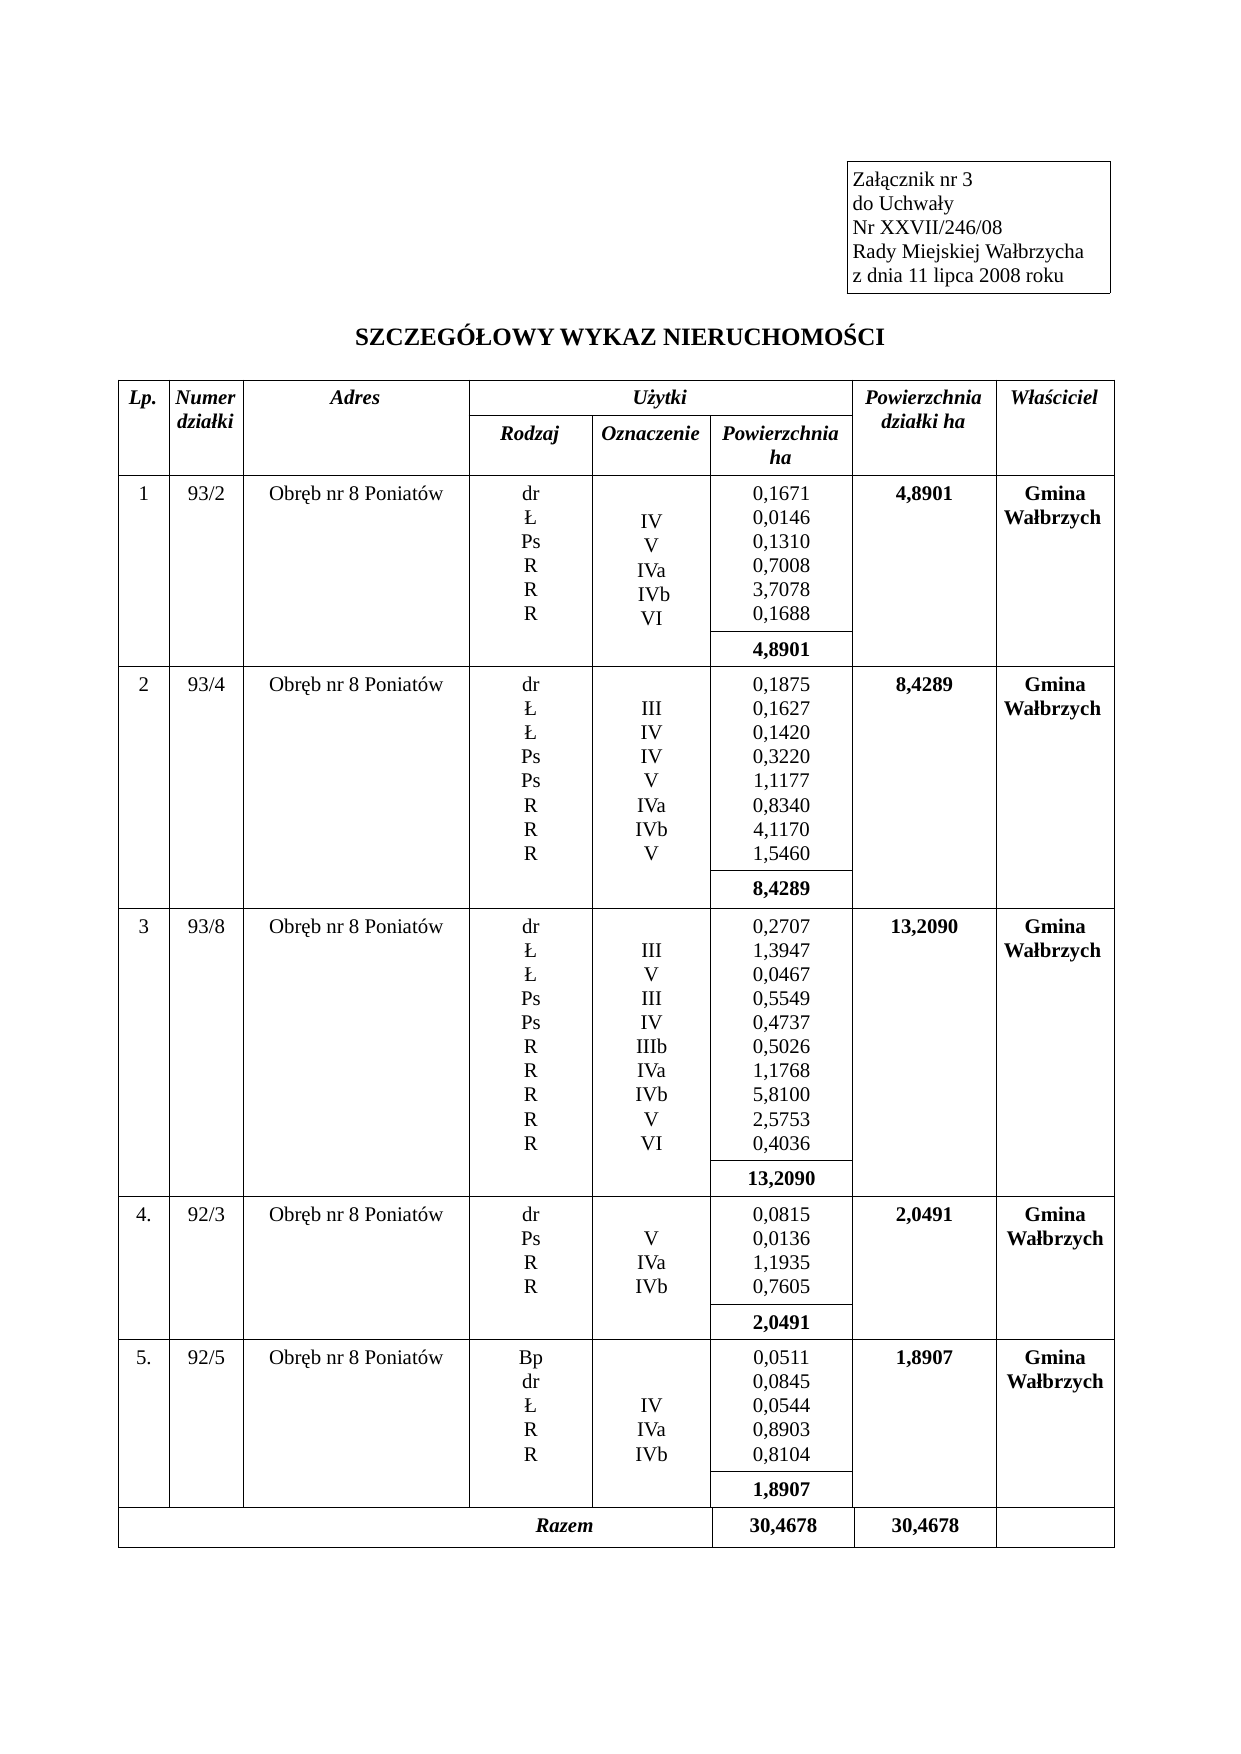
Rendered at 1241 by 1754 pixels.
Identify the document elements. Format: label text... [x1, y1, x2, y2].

table_cell Obręb nr 8 Poniatów [244, 667, 469, 908]
table_cell dr Ł Ps R R R [470, 476, 592, 666]
table_header 0,0815 0,0136 1,1935 0,7605 [711, 1197, 852, 1304]
table_cell 13,2090 [853, 909, 996, 1196]
table_header 0,1875 0,1627 0,1420 0,3220 1,1177 0,8340 4,1170 1,5460 [711, 667, 852, 870]
table_header Właściciel [997, 381, 1114, 475]
table_cell Obręb nr 8 Poniatów [244, 1340, 469, 1507]
table_cell 4,8901 [853, 476, 996, 666]
table_cell Gmina Wałbrzych [997, 909, 1114, 1196]
table_header 0,1671 0,0146 0,1310 0,7008 3,7078 0,1688 [711, 476, 852, 631]
table_header Lp. [119, 381, 169, 475]
table_cell 93/4 [170, 667, 243, 908]
table_cell IV IVa IVb [593, 1340, 710, 1507]
table_cell 93/2 [170, 476, 243, 666]
table_cell Obręb nr 8 Poniatów [244, 1197, 469, 1339]
table_header Adres [244, 381, 469, 475]
table_cell Gmina Wałbrzych [997, 1197, 1114, 1339]
table_header Razem [119, 1508, 712, 1547]
table_header [997, 1508, 1114, 1547]
table_cell III V III IV IIIb IVa IVb V VI [593, 909, 710, 1196]
table_header 30,4678 [855, 1508, 996, 1547]
table_cell 5. [119, 1340, 169, 1507]
table_cell V IVa IVb [593, 1197, 710, 1339]
table_cell 2,0491 [853, 1197, 996, 1339]
table_cell 1,8907 [711, 1472, 852, 1507]
table_cell 92/3 [170, 1197, 243, 1339]
table_header 0,2707 1,3947 0,0467 0,5549 0,4737 0,5026 1,1768 5,8100 2,5753 0,4036 [711, 909, 852, 1160]
table_cell Bp dr Ł R R [470, 1340, 592, 1507]
table_header 0,0511 0,0845 0,0544 0,8903 0,8104 [711, 1340, 852, 1471]
table_header Użytki [470, 381, 852, 415]
table_cell Gmina Wałbrzych [997, 667, 1114, 908]
table_cell 8,4289 [711, 871, 852, 908]
table_cell 4,8901 [711, 632, 852, 666]
table_header Numer działki [170, 381, 243, 475]
table_cell Gmina Wałbrzych [997, 476, 1114, 666]
table_cell Powierzchnia ha [711, 416, 852, 475]
table_cell 1,8907 [853, 1340, 996, 1507]
table_cell Gmina Wałbrzych [997, 1340, 1114, 1507]
table_cell 3 [119, 909, 169, 1196]
table_cell Oznaczenie [593, 416, 710, 475]
table_header 30,4678 [713, 1508, 854, 1547]
table_cell Obręb nr 8 Poniatów [244, 476, 469, 666]
table_cell Obręb nr 8 Poniatów [244, 909, 469, 1196]
text SZCZEGÓŁOWY WYKAZ NIERUCHOMOŚCI [118, 322, 1122, 351]
table_cell IV V IVa IVb VI [593, 476, 710, 666]
table_cell 1 [119, 476, 169, 666]
table_cell 92/5 [170, 1340, 243, 1507]
table_cell Rodzaj [470, 416, 592, 475]
table_cell III IV IV V IVa IVb V [593, 667, 710, 908]
table_header Załącznik nr 3 do Uchwały Nr XXVII/246/08 Rady Miejskiej Wałbrzycha z dnia 11 lipca 2008 roku [848, 162, 1110, 293]
table_cell 4. [119, 1197, 169, 1339]
table_cell dr Ł Ł Ps Ps R R R R R [470, 909, 592, 1196]
table_cell 2 [119, 667, 169, 908]
table_cell dr Ł Ł Ps Ps R R R [470, 667, 592, 908]
table_cell 8,4289 [853, 667, 996, 908]
table_cell 93/8 [170, 909, 243, 1196]
table_cell 2,0491 [711, 1305, 852, 1339]
table_header Powierzchnia działki ha [853, 381, 996, 475]
table_cell dr Ps R R [470, 1197, 592, 1339]
table_cell 13,2090 [711, 1161, 852, 1196]
